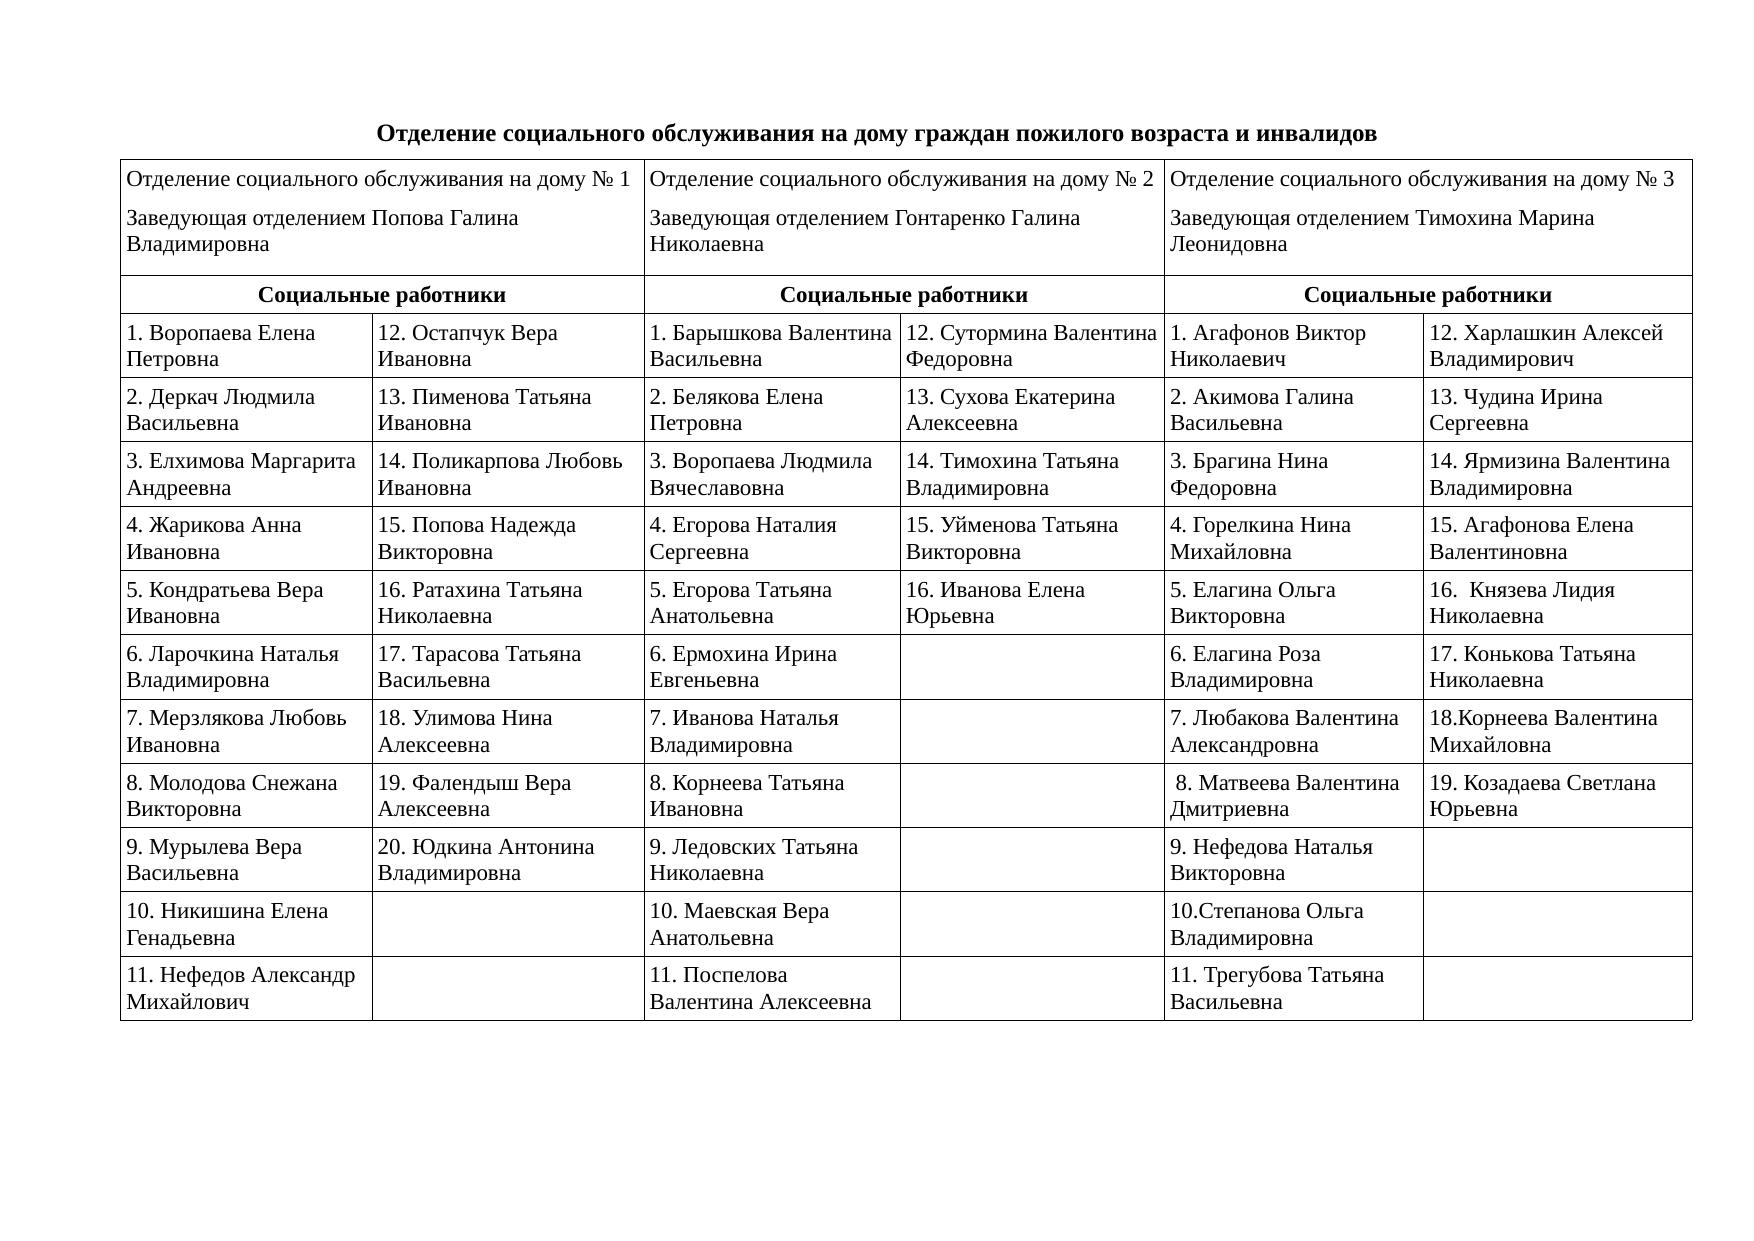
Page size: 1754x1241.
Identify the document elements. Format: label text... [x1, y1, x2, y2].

table_cell 13. Чудина Ирина Сергеевна [1424, 378, 1692, 441]
table_cell 2. Деркач Людмила Васильевна [121, 378, 372, 441]
table_cell 16. Ратахина Татьяна Николаевна [373, 571, 644, 634]
table_cell [1424, 828, 1692, 891]
table_cell 16. Иванова Елена Юрьевна [901, 571, 1164, 634]
table_cell 5. Егорова Татьяна Анатольевна [645, 571, 900, 634]
table_cell 3. Елхимова Маргарита Андреевна [121, 442, 372, 506]
table_cell 12. Сутормина Валентина Федоровна [901, 314, 1164, 377]
table_cell 18. Улимова Нина Алексеевна [373, 700, 644, 763]
table_cell 4. Горелкина Нина Михайловна [1165, 507, 1423, 570]
table_cell 15. Уйменова Татьяна Викторовна [901, 507, 1164, 570]
table_cell [1424, 892, 1692, 956]
table_cell 9. Нефедова Наталья Викторовна [1165, 828, 1423, 891]
table_cell 19. Фалендыш Вера Алексеевна [373, 764, 644, 827]
table_cell 12. Остапчук Вера Ивановна [373, 314, 644, 377]
table_cell 2. Белякова Елена Петровна [645, 378, 900, 441]
table_cell 3. Брагина Нина Федоровна [1165, 442, 1423, 506]
table_cell 15. Попова Надежда Викторовна [373, 507, 644, 570]
table_cell [901, 764, 1164, 827]
table_cell [373, 892, 644, 956]
table_cell Социальные работники [1165, 276, 1692, 313]
table_cell Социальные работники [645, 276, 1164, 313]
table_cell 4. Егорова Наталия Сергеевна [645, 507, 900, 570]
table_cell 10. Никишина Елена Генадьевна [121, 892, 372, 956]
table_cell 10. Маевская Вера Анатольевна [645, 892, 900, 956]
table_cell 13. Сухова Екатерина Алексеевна [901, 378, 1164, 441]
table_cell 11. Поспелова Валентина Алексеевна [645, 957, 900, 1020]
table_cell 7. Иванова Наталья Владимировна [645, 700, 900, 763]
table_cell 11. Нефедов Александр Михайлович [121, 957, 372, 1020]
table_cell 12. Харлашкин Алексей Владимирович [1424, 314, 1692, 377]
table_cell [373, 957, 644, 1020]
table_cell 8. Корнеева Татьяна Ивановна [645, 764, 900, 827]
table_cell [901, 635, 1164, 698]
table_cell 9. Мурылева Вера Васильевна [121, 828, 372, 891]
text Отделение социального обслуживания на дому граждан пожилого возраста и инвалидов [118, 118, 1636, 147]
table_cell 20. Юдкина Антонина Владимировна [373, 828, 644, 891]
table_cell 5. Елагина Ольга Викторовна [1165, 571, 1423, 634]
table_cell 3. Воропаева Людмила Вячеславовна [645, 442, 900, 506]
table_cell 11. Трегубова Татьяна Васильевна [1165, 957, 1423, 1020]
table_cell 8. Матвеева Валентина Дмитриевна [1165, 764, 1423, 827]
table_cell 6. Елагина Роза Владимировна [1165, 635, 1423, 698]
table_cell [901, 828, 1164, 891]
table_cell 1. Агафонов Виктор Николаевич [1165, 314, 1423, 377]
table_cell 17. Тарасова Татьяна Васильевна [373, 635, 644, 698]
table_cell 7. Любакова Валентина Александровна [1165, 700, 1423, 763]
table_cell 13. Пименова Татьяна Ивановна [373, 378, 644, 441]
table_cell [901, 700, 1164, 763]
table_cell 14. Поликарпова Любовь Ивановна [373, 442, 644, 506]
table_cell 17. Конькова Татьяна Николаевна [1424, 635, 1692, 698]
table_cell Социальные работники [121, 276, 644, 313]
table_header Отделение социального обслуживания на дому № 2 Заведующая отделением Гонтаренко Галина Николаевна [645, 160, 1164, 275]
table_cell [1424, 957, 1692, 1020]
table_cell 9. Ледовских Татьяна Николаевна [645, 828, 900, 891]
table_cell 19. Козадаева Светлана Юрьевна [1424, 764, 1692, 827]
table_cell 14. Тимохина Татьяна Владимировна [901, 442, 1164, 506]
table_cell 8. Молодова Снежана Викторовна [121, 764, 372, 827]
table_cell 15. Агафонова Елена Валентиновна [1424, 507, 1692, 570]
table_cell 6. Ермохина Ирина Евгеньевна [645, 635, 900, 698]
table_cell 18.Корнеева Валентина Михайловна [1424, 700, 1692, 763]
table_cell 14. Ярмизина Валентина Владимировна [1424, 442, 1692, 506]
table_cell 1. Барышкова Валентина Васильевна [645, 314, 900, 377]
table_cell 16. Князева Лидия Николаевна [1424, 571, 1692, 634]
table_header Отделение социального обслуживания на дому № 3 Заведующая отделением Тимохина Марина Леонидовна [1165, 160, 1692, 275]
table_cell [901, 957, 1164, 1020]
table_cell 10.Степанова Ольга Владимировна [1165, 892, 1423, 956]
table_header Отделение социального обслуживания на дому № 1 Заведующая отделением Попова Галина Владимировна [121, 160, 644, 275]
table_cell 4. Жарикова Анна Ивановна [121, 507, 372, 570]
table_cell 6. Ларочкина Наталья Владимировна [121, 635, 372, 698]
table_cell 2. Акимова Галина Васильевна [1165, 378, 1423, 441]
table_cell 5. Кондратьева Вера Ивановна [121, 571, 372, 634]
table_cell 1. Воропаева Елена Петровна [121, 314, 372, 377]
table_cell 7. Мерзлякова Любовь Ивановна [121, 700, 372, 763]
table_cell [901, 892, 1164, 956]
